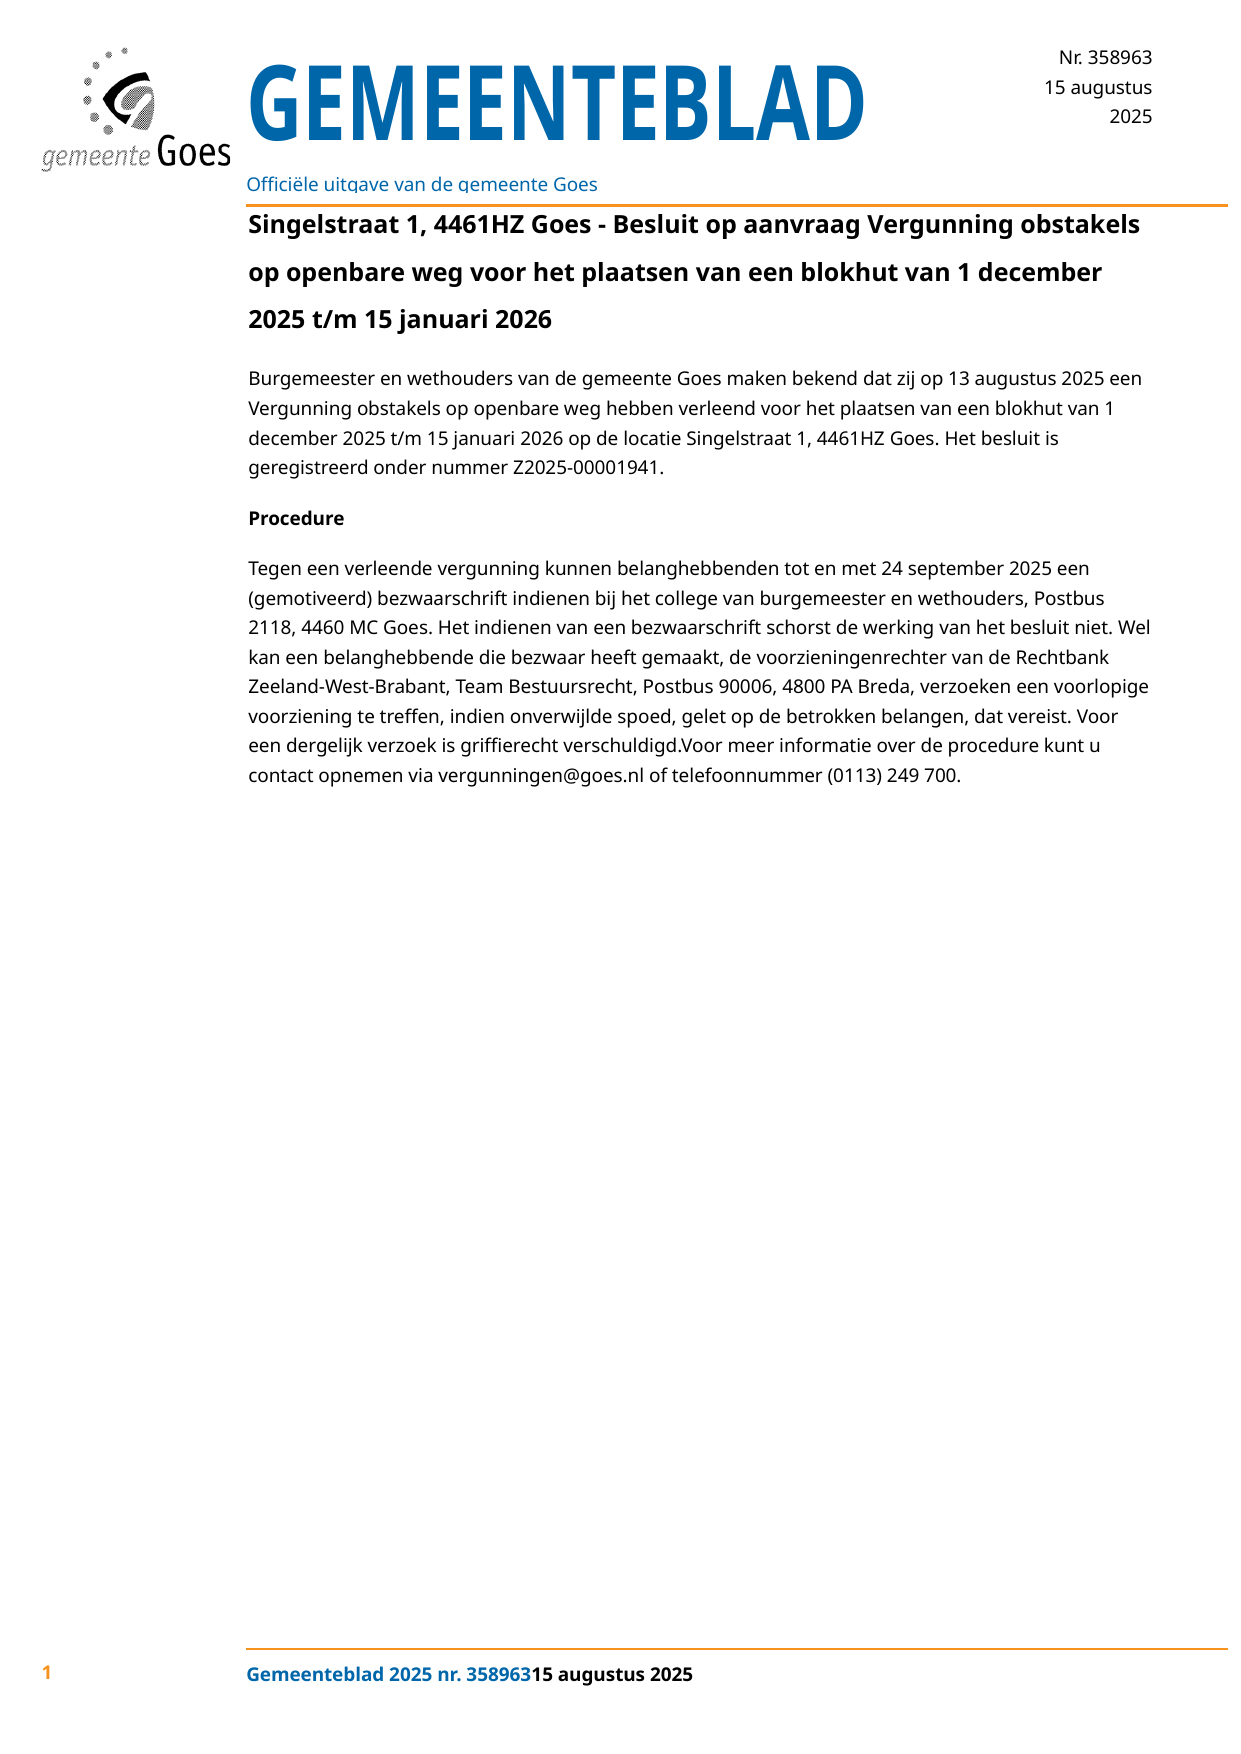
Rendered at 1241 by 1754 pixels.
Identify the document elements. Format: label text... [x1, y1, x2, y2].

text Procedure [248, 505, 1152, 530]
text Singelstraat 1, 4461HZ Goes - Besluit op aanvraag Vergunning obstakels op openbare weg voor het plaatsen van een blokhut van 1 december 2025 t/m 15 januari 2026 [248, 207, 1152, 336]
text Burgemeester en wethouders van de gemeente Goes maken bekend dat zij op 13 augustus 2025 een Vergunning obstakels op openbare weg hebben verleend voor het plaatsen van een blokhut van 1 december 2025 t/m 15 januari 2026 op de locatie Singelstraat 1, 4461HZ Goes. Het besluit is geregistreerd onder nummer Z2025-00001941. [248, 366, 1152, 480]
text Tegen een verleende vergunning kunnen belanghebbenden tot en met 24 september 2025 een (gemotiveerd) bezwaarschrift indienen bij het college van burgemeester en wethouders, Postbus 2118, 4460 MC Goes. Het indienen van een bezwaarschrift schorst de werking van het besluit niet. Wel kan een belanghebbende die bezwaar heeft gemaakt, de voorzieningenrechter van de Rechtbank Zeeland-West-Brabant, Team Bestuursrecht, Postbus 90006, 4800 PA Breda, verzoeken een voorlopige voorziening te treffen, indien onverwijlde spoed, gelet op de betrokken belangen, dat vereist. Voor een dergelijk verzoek is griffierecht verschuldigd.Voor meer informatie over de procedure kunt u contact opnemen via vergunningen@goes.nl of telefoonnummer (0113) 249 700. [248, 555, 1152, 788]
picture [41, 47, 231, 172]
